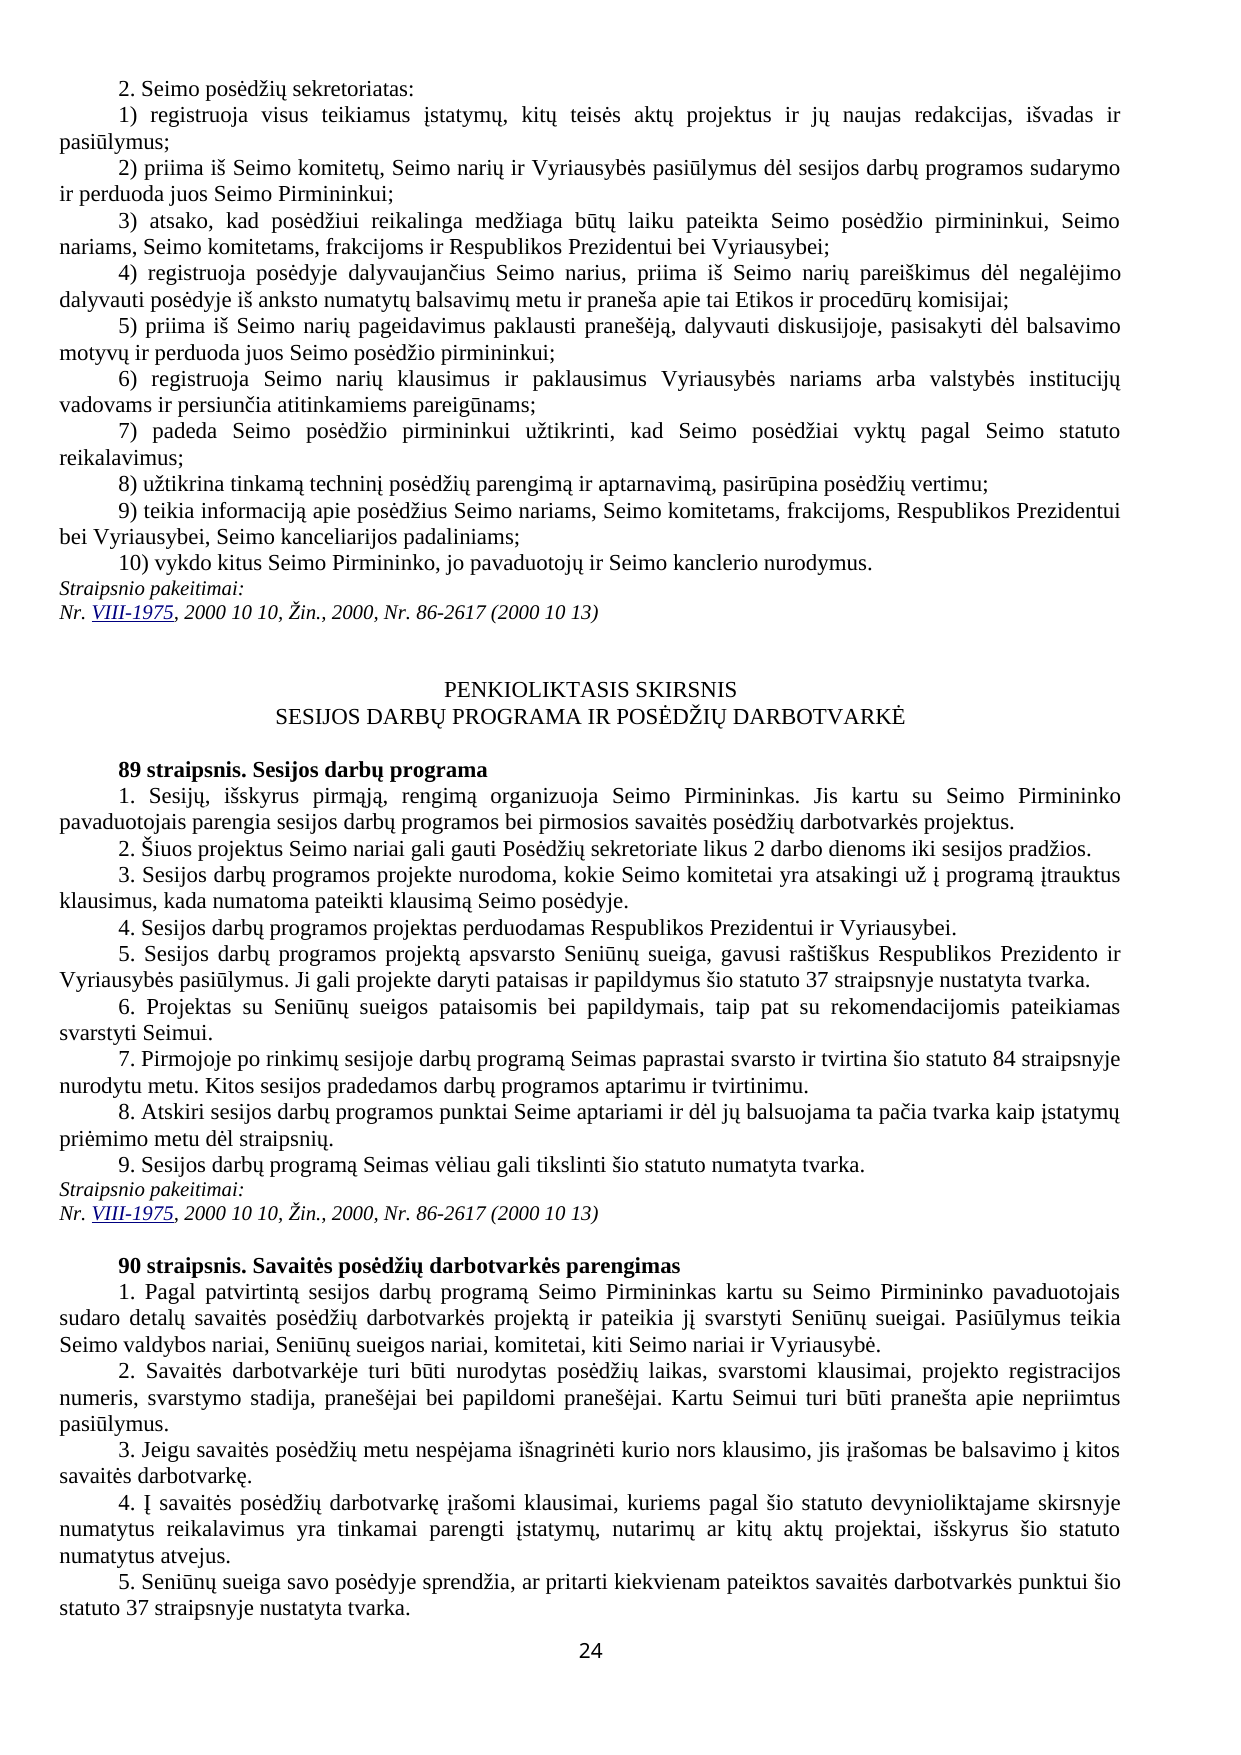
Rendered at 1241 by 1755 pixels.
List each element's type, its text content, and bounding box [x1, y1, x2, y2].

text 3) atsako, kad posėdžiui reikalinga medžiaga būtų laiku pateikta Seimo posėdžio pirmininkui, Seimo nariams, Seimo komitetams, frakcijoms ir Respublikos Prezidentui bei Vyriausybei; [59, 207, 1122, 259]
text Nr. VIII-1975, 2000 10 10, Žin., 2000, Nr. 86-2617 (2000 10 13) [59, 600, 1122, 624]
text 5. Sesijos darbų programos projektą apsvarsto Seniūnų sueiga, gavusi raštiškus Respublikos Prezidento ir Vyriausybės pasiūlymus. Ji gali projekte daryti pataisas ir papildymus šio statuto 37 straipsnyje nustatyta tvarka. [59, 940, 1122, 993]
text 7. Pirmojoje po rinkimų sesijoje darbų programą Seimas paprastai svarsto ir tvirtina šio statuto 84 straipsnyje nurodytu metu. Kitos sesijos pradedamos darbų programos aptarimu ir tvirtinimu. [59, 1046, 1122, 1098]
text 3. Jeigu savaitės posėdžių metu nespėjama išnagrinėti kurio nors klausimo, jis įrašomas be balsavimo į kitos savaitės darbotvarkę. [59, 1436, 1122, 1489]
text 6) registruoja Seimo narių klausimus ir paklausimus Vyriausybės nariams arba valstybės institucijų vadovams ir persiunčia atitinkamiems pareigūnams; [59, 365, 1122, 418]
text 90 straipsnis. Savaitės posėdžių darbotvarkės parengimas [59, 1252, 1122, 1278]
text 3. Sesijos darbų programos projekte nurodoma, kokie Seimo komitetai yra atsakingi už į programą įtrauktus klausimus, kada numatoma pateikti klausimą Seimo posėdyje. [59, 861, 1122, 914]
text 6. Projektas su Seniūnų sueigos pataisomis bei papildymais, taip pat su rekomendacijomis pateikiamas svarstyti Seimui. [59, 993, 1122, 1046]
text 1. Sesijų, išskyrus pirmąją, rengimą organizuoja Seimo Pirmininkas. Jis kartu su Seimo Pirmininko pavaduotojais parengia sesijos darbų programos bei pirmosios savaitės posėdžių darbotvarkės projektus. [59, 782, 1122, 835]
text 4. Sesijos darbų programos projektas perduodamas Respublikos Prezidentui ir Vyriausybei. [59, 914, 1122, 940]
text 1. Pagal patvirtintą sesijos darbų programą Seimo Pirmininkas kartu su Seimo Pirmininko pavaduotojais sudaro detalų savaitės posėdžių darbotvarkės projektą ir pateikia jį svarstyti Seniūnų sueigai. Pasiūlymus teikia Seimo valdybos nariai, Seniūnų sueigos nariai, komitetai, kiti Seimo nariai ir Vyriausybė. [59, 1278, 1122, 1357]
text 7) padeda Seimo posėdžio pirmininkui užtikrinti, kad Seimo posėdžiai vyktų pagal Seimo statuto reikalavimus; [59, 418, 1122, 470]
text Straipsnio pakeitimai: [59, 1177, 1122, 1201]
text Straipsnio pakeitimai: [59, 576, 1122, 600]
text 5) priima iš Seimo narių pageidavimus paklausti pranešėją, dalyvauti diskusijoje, pasisakyti dėl balsavimo motyvų ir perduoda juos Seimo posėdžio pirmininkui; [59, 312, 1122, 365]
text 10) vykdo kitus Seimo Pirmininko, jo pavaduotojų ir Seimo kanclerio nurodymus. [59, 549, 1122, 576]
text 89 straipsnis. Sesijos darbų programa [59, 756, 1122, 782]
text 4) registruoja posėdyje dalyvaujančius Seimo narius, priima iš Seimo narių pareiškimus dėl negalėjimo dalyvauti posėdyje iš anksto numatytų balsavimų metu ir praneša apie tai Etikos ir procedūrų komisijai; [59, 259, 1122, 312]
text 2. Savaitės darbotvarkėje turi būti nurodytas posėdžių laikas, svarstomi klausimai, projekto registracijos numeris, svarstymo stadija, pranešėjai bei papildomi pranešėjai. Kartu Seimui turi būti pranešta apie nepriimtus pasiūlymus. [59, 1357, 1122, 1436]
text 2) priima iš Seimo komitetų, Seimo narių ir Vyriausybės pasiūlymus dėl sesijos darbų programos sudarymo ir perduoda juos Seimo Pirmininkui; [59, 154, 1122, 207]
text 8) užtikrina tinkamą techninį posėdžių parengimą ir aptarnavimą, pasirūpina posėdžių vertimu; [59, 470, 1122, 497]
text SESIJOS DARBŲ PROGRAMA IR POSĖDŽIŲ DARBOTVARKĖ [59, 703, 1122, 729]
text 1) registruoja visus teikiamus įstatymų, kitų teisės aktų projektus ir jų naujas redakcijas, išvadas ir pasiūlymus; [59, 101, 1122, 154]
text 9) teikia informaciją apie posėdžius Seimo nariams, Seimo komitetams, frakcijoms, Respublikos Prezidentui bei Vyriausybei, Seimo kanceliarijos padaliniams; [59, 497, 1122, 549]
text 8. Atskiri sesijos darbų programos punktai Seime aptariami ir dėl jų balsuojama ta pačia tvarka kaip įstatymų priėmimo metu dėl straipsnių. [59, 1098, 1122, 1151]
text 2. Šiuos projektus Seimo nariai gali gauti Posėdžių sekretoriate likus 2 darbo dienoms iki sesijos pradžios. [59, 835, 1122, 861]
text 2. Seimo posėdžių sekretoriatas: [59, 75, 1122, 101]
text 9. Sesijos darbų programą Seimas vėliau gali tikslinti šio statuto numatyta tvarka. [59, 1151, 1122, 1177]
text 4. Į savaitės posėdžių darbotvarkę įrašomi klausimai, kuriems pagal šio statuto devynioliktajame skirsnyje numatytus reikalavimus yra tinkamai parengti įstatymų, nutarimų ar kitų aktų projektai, išskyrus šio statuto numatytus atvejus. [59, 1489, 1122, 1568]
text Nr. VIII-1975, 2000 10 10, Žin., 2000, Nr. 86-2617 (2000 10 13) [59, 1201, 1122, 1225]
text PENKIOLIKTASIS SKIRSNIS [59, 677, 1122, 703]
text 5. Seniūnų sueiga savo posėdyje sprendžia, ar pritarti kiekvienam pateiktos savaitės darbotvarkės punktui šio statuto 37 straipsnyje nustatyta tvarka. [59, 1568, 1122, 1621]
